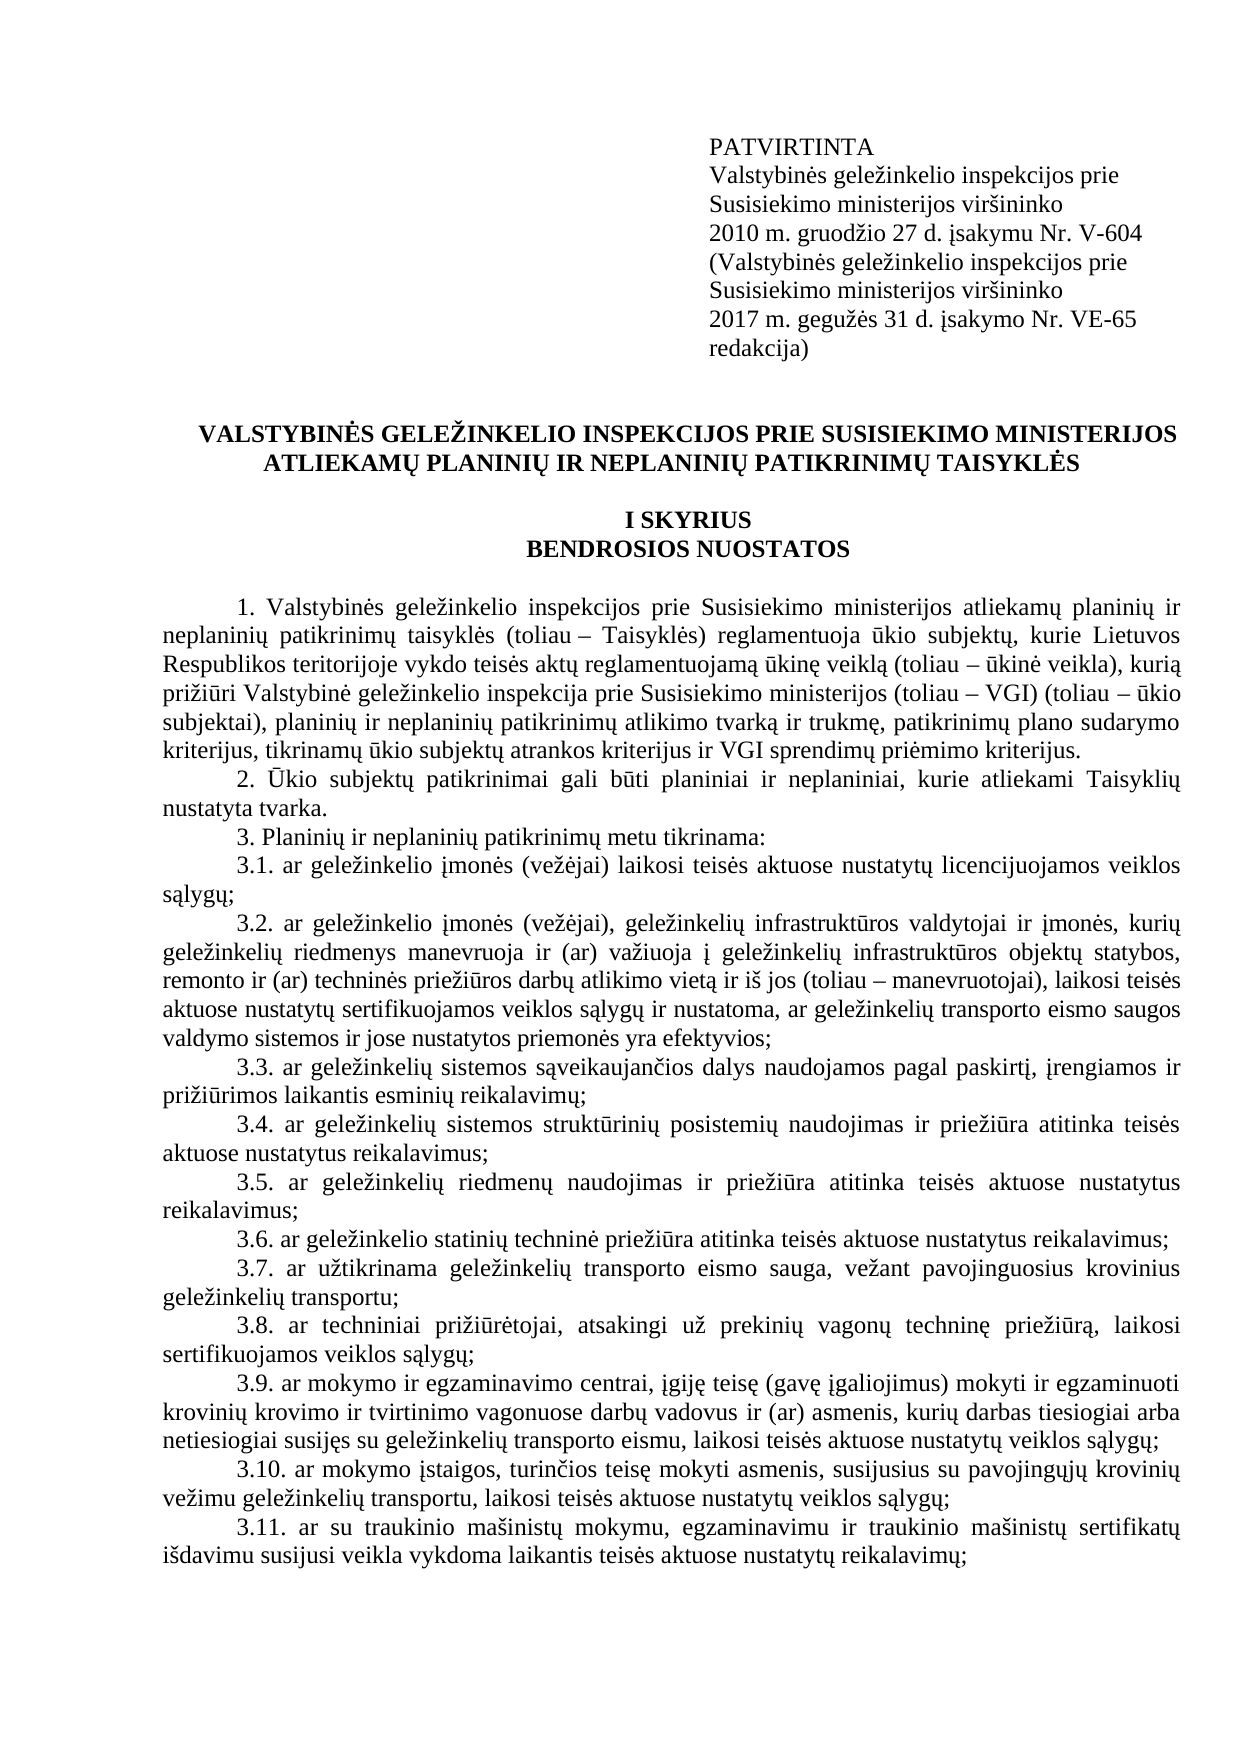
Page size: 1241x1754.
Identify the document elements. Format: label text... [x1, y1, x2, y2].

text 3.9. ar mokymo ir egzaminavimo centrai, įgiję teisę (gavę įgaliojimus) mokyti ir egzaminuoti krovinių krovimo ir tvirtinimo vagonuose darbų vadovus ir (ar) asmenis, kurių darbas tiesiogiai arba netiesiogiai susijęs su geležinkelių transporto eismu, laikosi teisės aktuose nustatytų veiklos sąlygų; [162, 1368, 1181, 1454]
text 3.2. ar geležinkelio įmonės (vežėjai), geležinkelių infrastruktūros valdytojai ir įmonės, kurių geležinkelių riedmenys manevruoja ir (ar) važiuoja į geležinkelių infrastruktūros objektų statybos, remonto ir (ar) techninės priežiūros darbų atlikimo vietą ir iš jos (toliau – manevruotojai), laikosi teisės aktuose nustatytų sertifikuojamos veiklos sąlygų ir nustatoma, ar geležinkelių transporto eismo saugos valdymo sistemos ir jose nustatytos priemonės yra efektyvios; [162, 908, 1181, 1052]
text 3.5. ar geležinkelių riedmenų naudojimas ir priežiūra atitinka teisės aktuose nustatytus reikalavimus; [162, 1167, 1181, 1224]
text 3.6. ar geležinkelio statinių techninė priežiūra atitinka teisės aktuose nustatytus reikalavimus; [162, 1224, 1181, 1253]
text 3.4. ar geležinkelių sistemos struktūrinių posistemių naudojimas ir priežiūra atitinka teisės aktuose nustatytus reikalavimus; [162, 1109, 1181, 1167]
text 3.10. ar mokymo įstaigos, turinčios teisę mokyti asmenis, susijusius su pavojingųjų krovinių vežimu geležinkelių transportu, laikosi teisės aktuose nustatytų veiklos sąlygų; [162, 1454, 1181, 1512]
text 3.11. ar su traukinio mašinistų mokymu, egzaminavimu ir traukinio mašinistų sertifikatų išdavimu susijusi veikla vykdoma laikantis teisės aktuose nustatytų reikalavimų; [162, 1512, 1181, 1569]
text Valstybinės geležinkelio inspekcijos prie Susisiekimo ministerijos viršininko [709, 161, 1181, 218]
text 1. Valstybinės geležinkelio inspekcijos prie Susisiekimo ministerijos atliekamų planinių ir neplaninių patikrinimų taisyklės (toliau – Taisyklės) reglamentuoja ūkio subjektų, kurie Lietuvos Respublikos teritorijoje vykdo teisės aktų reglamentuojamą ūkinę veiklą (toliau – ūkinė veikla), kurią prižiūri Valstybinė geležinkelio inspekcija prie Susisiekimo ministerijos (toliau – VGI) (toliau – ūkio subjektai), planinių ir neplaninių patikrinimų atlikimo tvarką ir trukmę, patikrinimų plano sudarymo kriterijus, tikrinamų ūkio subjektų atrankos kriterijus ir VGI sprendimų priėmimo kriterijus. [162, 592, 1181, 764]
text I SKYRIUS [162, 506, 1181, 534]
text 3.3. ar geležinkelių sistemos sąveikaujančios dalys naudojamos pagal paskirtį, įrengiamos ir prižiūrimos laikantis esminių reikalavimų; [162, 1052, 1181, 1109]
text 3.7. ar užtikrinama geležinkelių transporto eismo sauga, vežant pavojinguosius krovinius geležinkelių transportu; [162, 1253, 1181, 1311]
text 3.8. ar techniniai prižiūrėtojai, atsakingi už prekinių vagonų techninę priežiūrą, laikosi sertifikuojamos veiklos sąlygų; [162, 1311, 1181, 1368]
text VALSTYBINĖS GELEŽINKELIO INSPEKCIJOS PRIE SUSISIEKIMO MINISTERIJOS ATLIEKAMŲ PLANINIŲ IR NEPLANINIŲ PATIKRINIMŲ TAISYKLĖS [162, 419, 1181, 477]
text 2. Ūkio subjektų patikrinimai gali būti planiniai ir neplaniniai, kurie atliekami Taisyklių nustatyta tvarka. [162, 764, 1181, 822]
text 3.1. ar geležinkelio įmonės (vežėjai) laikosi teisės aktuose nustatytų licencijuojamos veiklos sąlygų; [162, 851, 1181, 908]
text 2017 m. gegužės 31 d. įsakymo Nr. VE-65 redakcija) [709, 304, 1181, 362]
text 3. Planinių ir neplaninių patikrinimų metu tikrinama: [162, 822, 1181, 851]
text Patvirtinta [709, 132, 1181, 161]
text BENDROSIOS NUOSTATOS [162, 534, 1181, 563]
text 2010 m. gruodžio 27 d. įsakymu Nr. V-604 [709, 218, 1181, 247]
text (Valstybinės geležinkelio inspekcijos prie Susisiekimo ministerijos viršininko [709, 247, 1181, 304]
